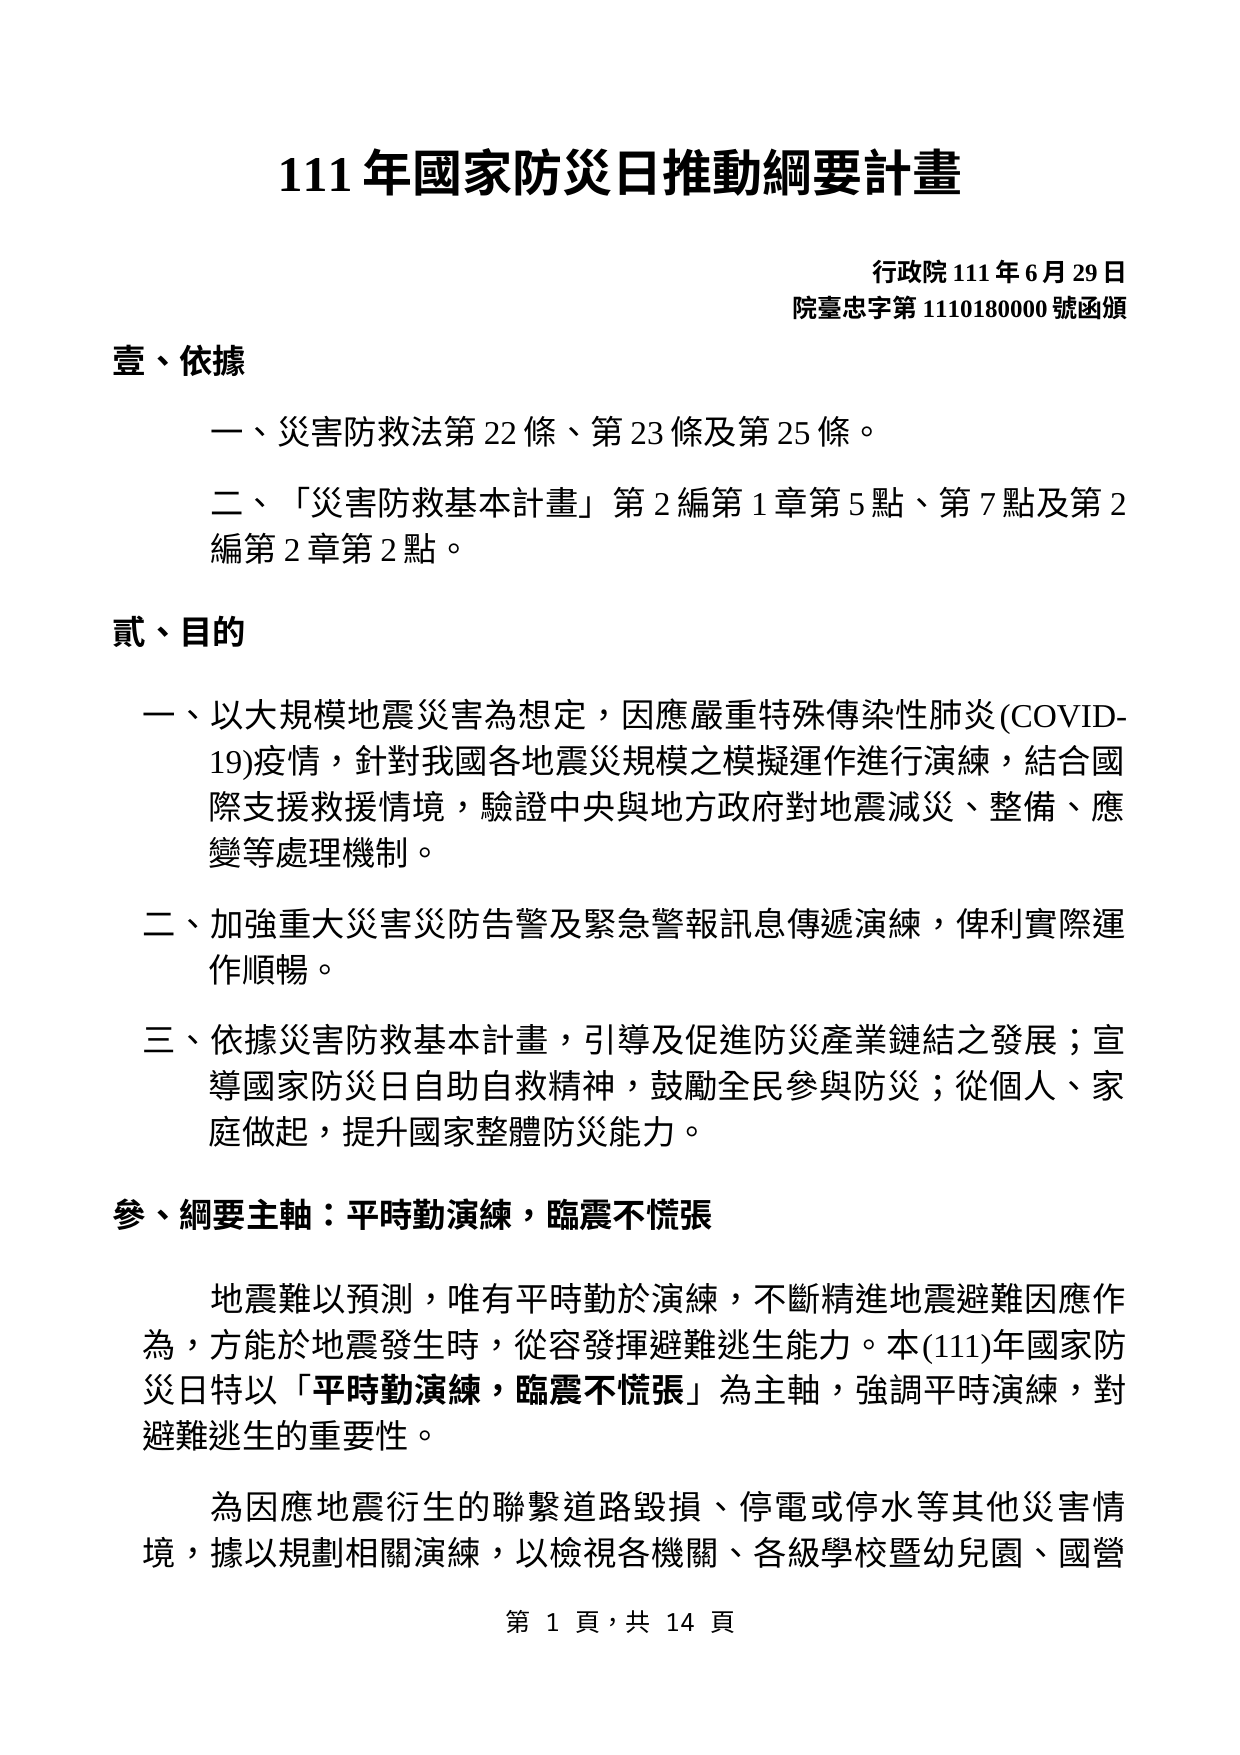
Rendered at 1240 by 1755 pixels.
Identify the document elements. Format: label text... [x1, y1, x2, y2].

text 貳、目的 [112, 608, 1127, 654]
text 院臺忠字第1110180000號函頒 [112, 288, 1127, 324]
text 行政院111年6月29日 [112, 252, 1127, 288]
text 參、綱要主軸：平時勤演練，臨震不慌張 [112, 1191, 1127, 1237]
text 為因應地震衍生的聯繫道路毀損、停電或停水等其他災害情境，據以規劃相關演練，以檢視各機關、各級學校暨幼兒園、國營 [142, 1483, 1127, 1574]
text 111年國家防災日推動綱要計畫 [112, 150, 1127, 202]
text 二、「災害防救基本計畫」第2編第1章第5點、第7點及第2編第2章第2點。 [210, 479, 1127, 570]
text 一、以大規模地震災害為想定，因應嚴重特殊傳染性肺炎(COVID-19)疫情，針對我國各地震災規模之模擬運作進行演練，結合國際支援救援情境，驗證中央與地方政府對地震減災、整備、應變等處理機制。 [142, 691, 1127, 874]
text 壹、依據 [112, 337, 1127, 383]
text 一、災害防救法第22條、第23條及第25條。 [210, 408, 1127, 454]
text 地震難以預測，唯有平時勤於演練，不斷精進地震避難因應作為，方能於地震發生時，從容發揮避難逃生能力。本(111)年國家防災日特以「平時勤演練，臨震不慌張」為主軸，強調平時演練，對避難逃生的重要性。 [142, 1274, 1127, 1458]
text 二、加強重大災害災防告警及緊急警報訊息傳遞演練，俾利實際運作順暢。 [142, 899, 1127, 991]
text 三、依據災害防救基本計畫，引導及促進防災產業鏈結之發展；宣導國家防災日自助自救精神，鼓勵全民參與防災；從個人、家庭做起，提升國家整體防災能力。 [142, 1016, 1127, 1154]
